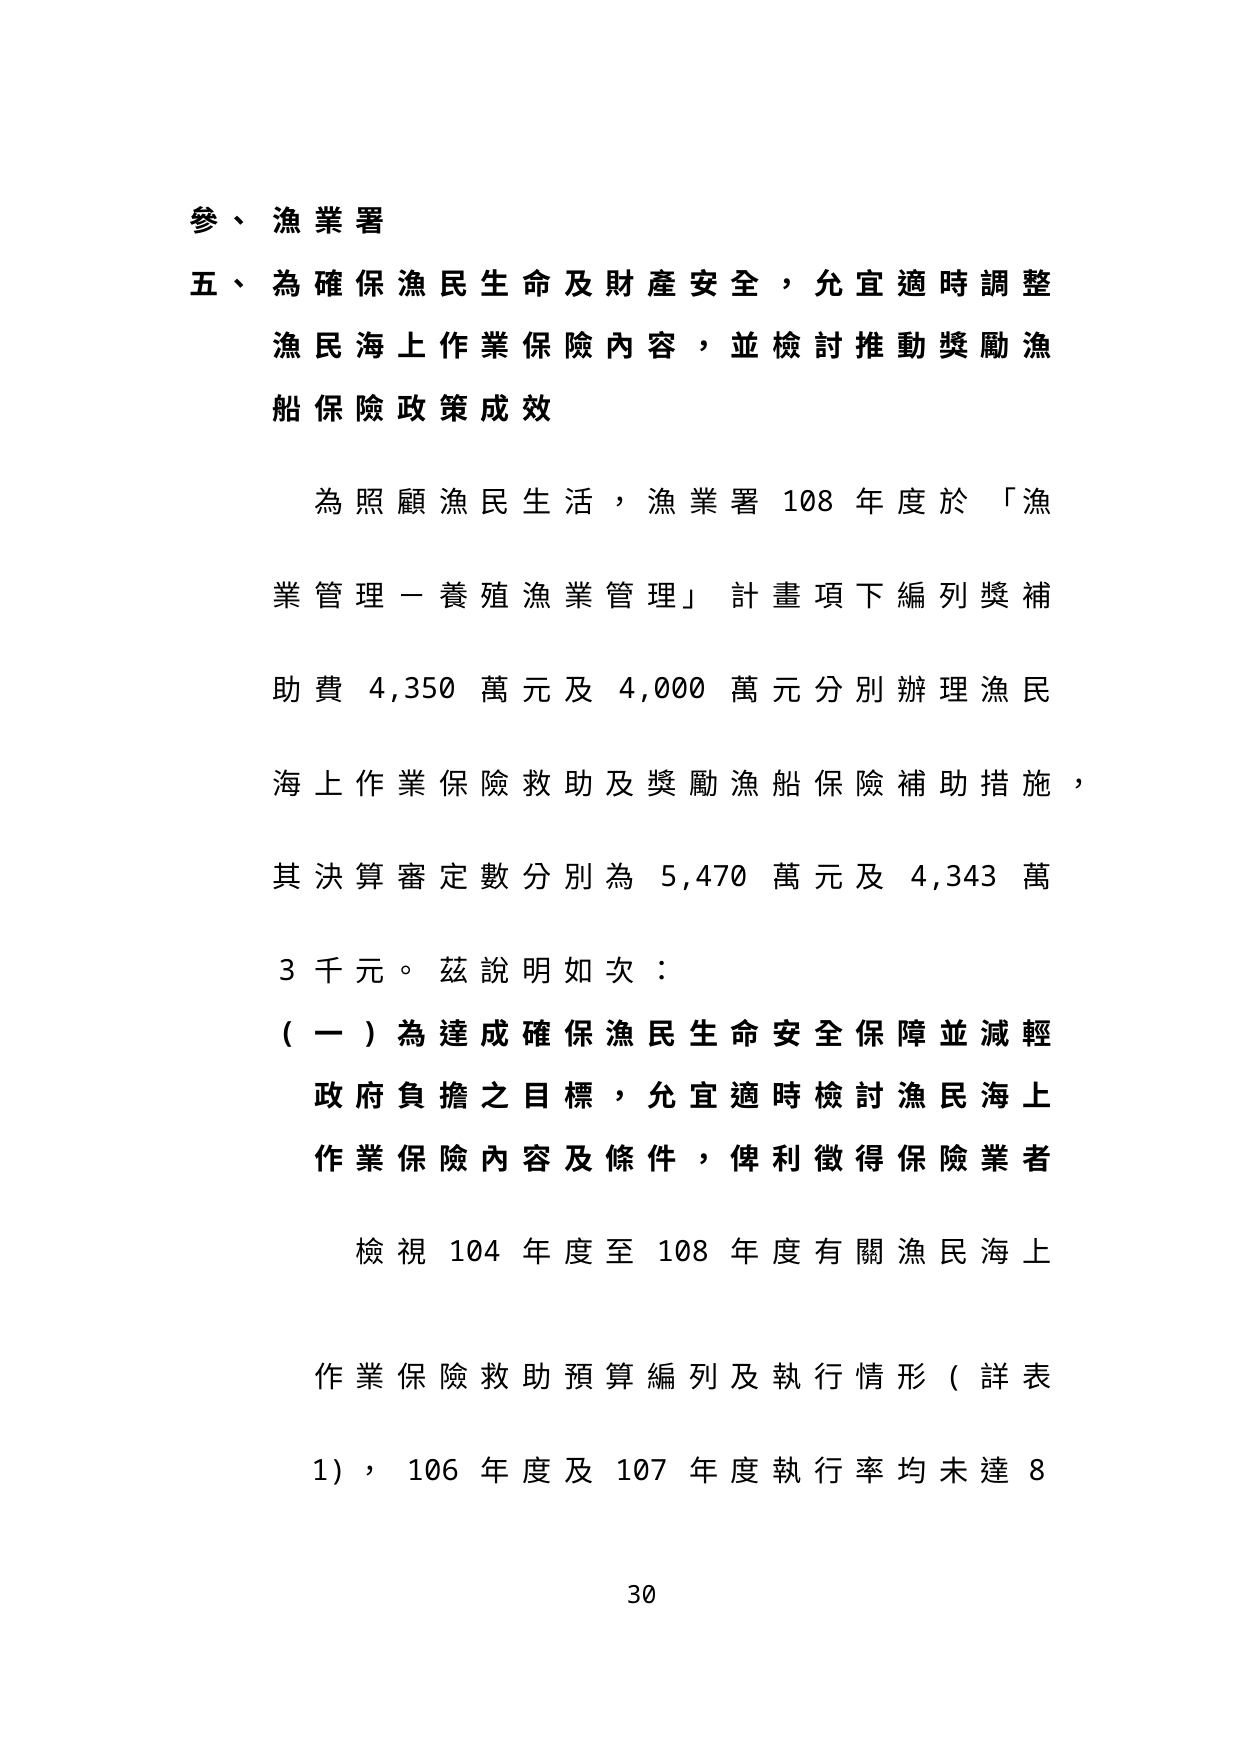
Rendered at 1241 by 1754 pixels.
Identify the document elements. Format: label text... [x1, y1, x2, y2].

text 為照顧漁民生活，漁業署108年度於「漁業管理－養殖漁業管理」計畫項下編列獎補助費4,350萬元及4,000萬元分別辦理漁民海上作業保險救助及獎勵漁船保險補助措施，其決算審定數分別為5,470萬元及4,343萬3千元。茲說明如次： [242, 427, 1058, 990]
text 檢視104年度至108年度有關漁民海上作業保險救助預算編列及執行情形(詳表1)，106年度及107年度執行率均未達8成，惟108年度預算數又不足1,120萬元，詢據漁業署說明，106年度起漁民海上作業團體保險勞務採購公開招標案均無保險業者參與，爰該署改依漁民海上作業保險及救助辦法第3條規定核發救助金替代，因發放金額須視實際申請狀況，致部分年度執行率偏低(如107年度救助40件)或有逾預算數情形(如108年度救助50件)。 [271, 1177, 1058, 1490]
text (一)為達成確保漁民生命安全保障並減輕政府負擔之目標，允宜適時檢討漁民海上作業保險內容及條件，俾利徵得保險業者 [242, 990, 1058, 1177]
text 五、為確保漁民生命及財產安全，允宜適時調整漁民海上作業保險內容，並檢討推動獎勵漁船保險政策成效 [183, 240, 1058, 427]
text 參、漁業署 [183, 177, 1058, 240]
